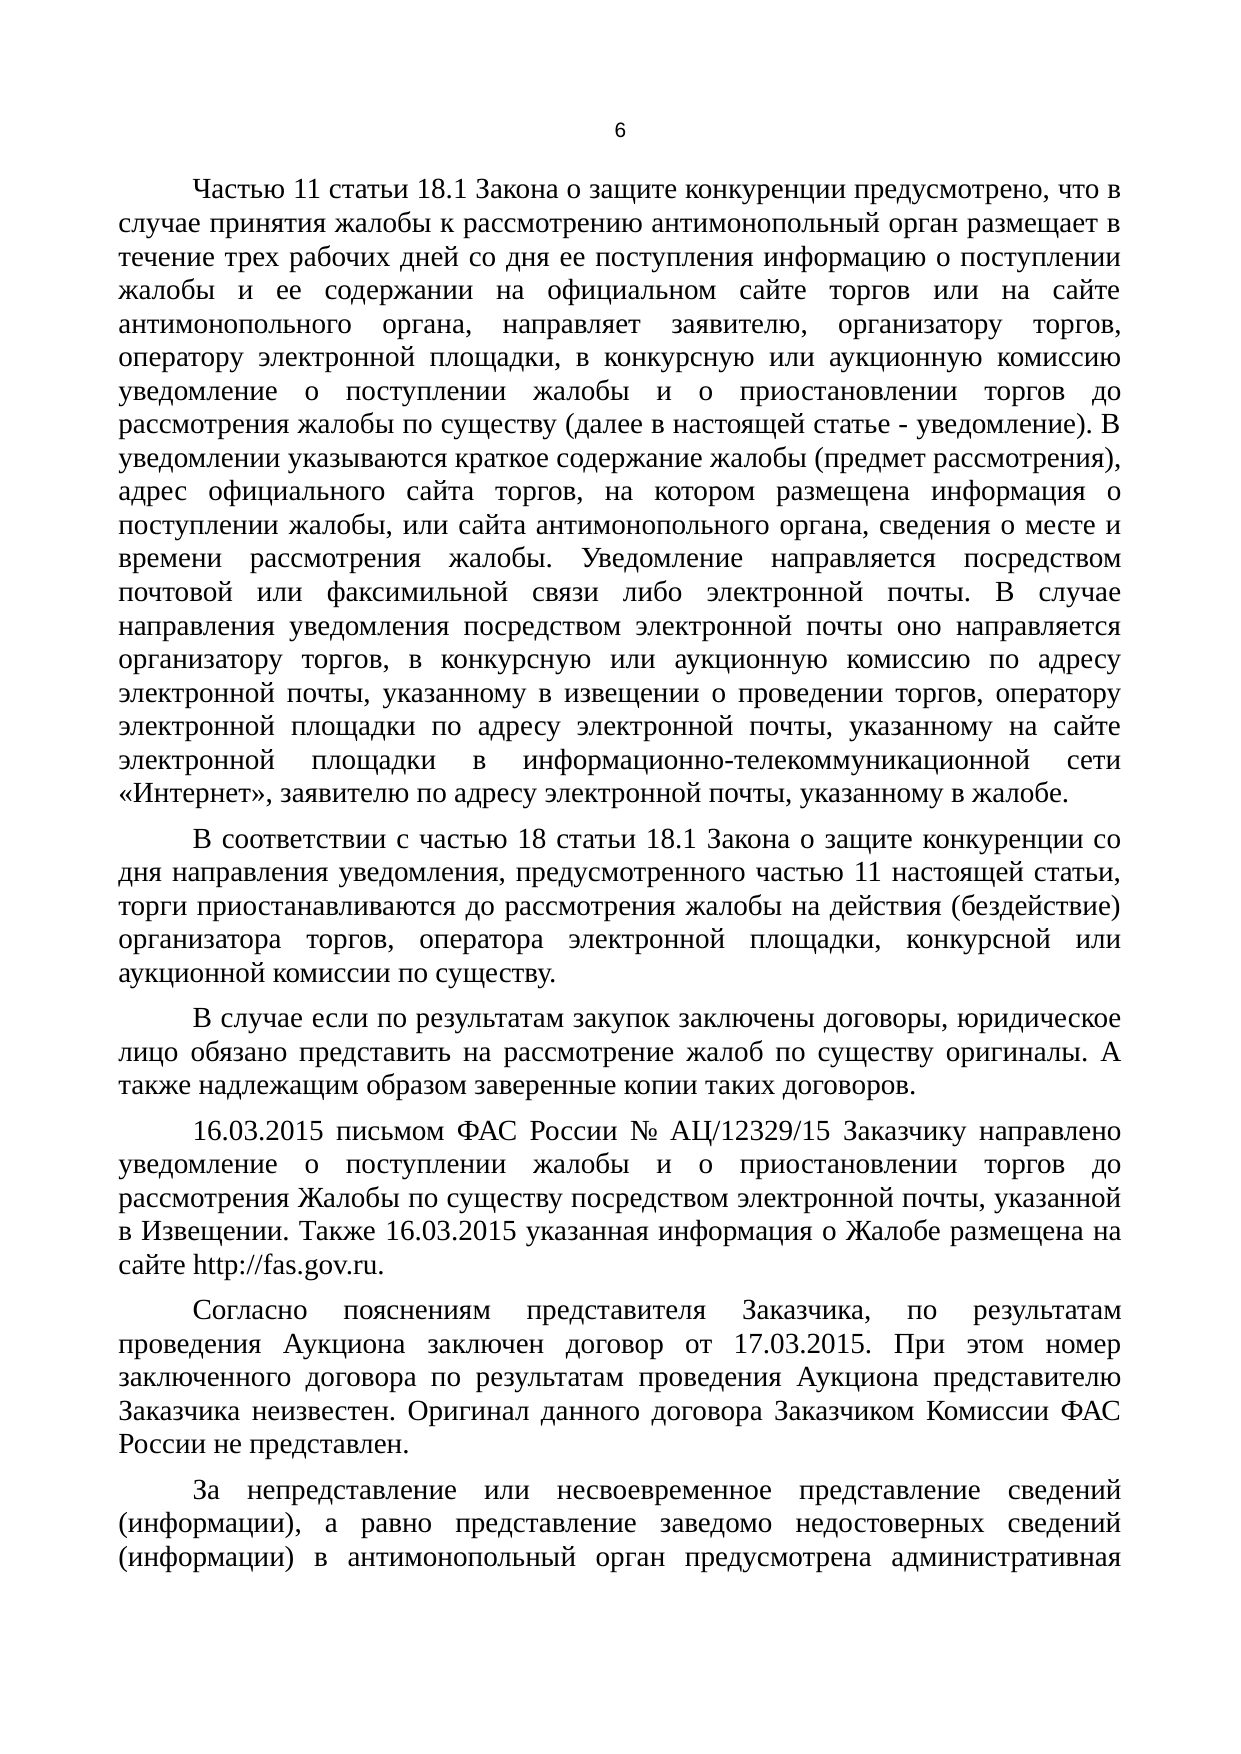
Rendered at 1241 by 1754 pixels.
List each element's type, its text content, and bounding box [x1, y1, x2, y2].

text В случае если по результатам закупок заключены договоры, юридическое лицо обязано представить на рассмотрение жалоб по существу оригиналы. А также надлежащим образом заверенные копии таких договоров. [118, 1000, 1122, 1101]
text За непредставление или несвоевременное представление сведений (информации), а равно представление заведомо недостоверных сведений (информации) в антимонопольный орган предусмотрена административная [118, 1472, 1122, 1573]
text 16.03.2015 письмом ФАС России № АЦ/12329/15 Заказчику направлено уведомление о поступлении жалобы и о приостановлении торгов до рассмотрения Жалобы по существу посредством электронной почты, указанной в Извещении. Также 16.03.2015 указанная информация о Жалобе размещена на сайте http://fas.gov.ru. [118, 1113, 1122, 1281]
text Частью 11 статьи 18.1 Закона о защите конкуренции предусмотрено, что в случае принятия жалобы к рассмотрению антимонопольный орган размещает в течение трех рабочих дней со дня ее поступления информацию о поступлении жалобы и ее содержании на официальном сайте торгов или на сайте антимонопольного органа, направляет заявителю, организатору торгов, оператору электронной площадки, в конкурсную или аукционную комиссию уведомление о поступлении жалобы и о приостановлении торгов до рассмотрения жалобы по существу (далее в настоящей статье - уведомление). В уведомлении указываются краткое содержание жалобы (предмет рассмотрения), адрес официального сайта торгов, на котором размещена информация о поступлении жалобы, или сайта антимонопольного органа, сведения о месте и времени рассмотрения жалобы. Уведомление направляется посредством почтовой или факсимильной связи либо электронной почты. В случае направления уведомления посредством электронной почты оно направляется организатору торгов, в конкурсную или аукционную комиссию по адресу электронной почты, указанному в извещении о проведении торгов, оператору электронной площадки по адресу электронной почты, указанному на сайте электронной площадки в информационно-телекоммуникационной сети «Интернет», заявителю по адресу электронной почты, указанному в жалобе. [118, 172, 1122, 809]
text Согласно пояснениям представителя Заказчика, по результатам проведения Аукциона заключен договор от 17.03.2015. При этом номер заключенного договора по результатам проведения Аукциона представителю Заказчика неизвестен. Оригинал данного договора Заказчиком Комиссии ФАС России не представлен. [118, 1292, 1122, 1460]
text В соответствии с частью 18 статьи 18.1 Закона о защите конкуренции со дня направления уведомления, предусмотренного частью 11 настоящей статьи, торги приостанавливаются до рассмотрения жалобы на действия (бездействие) организатора торгов, оператора электронной площадки, конкурсной или аукционной комиссии по существу. [118, 821, 1122, 988]
